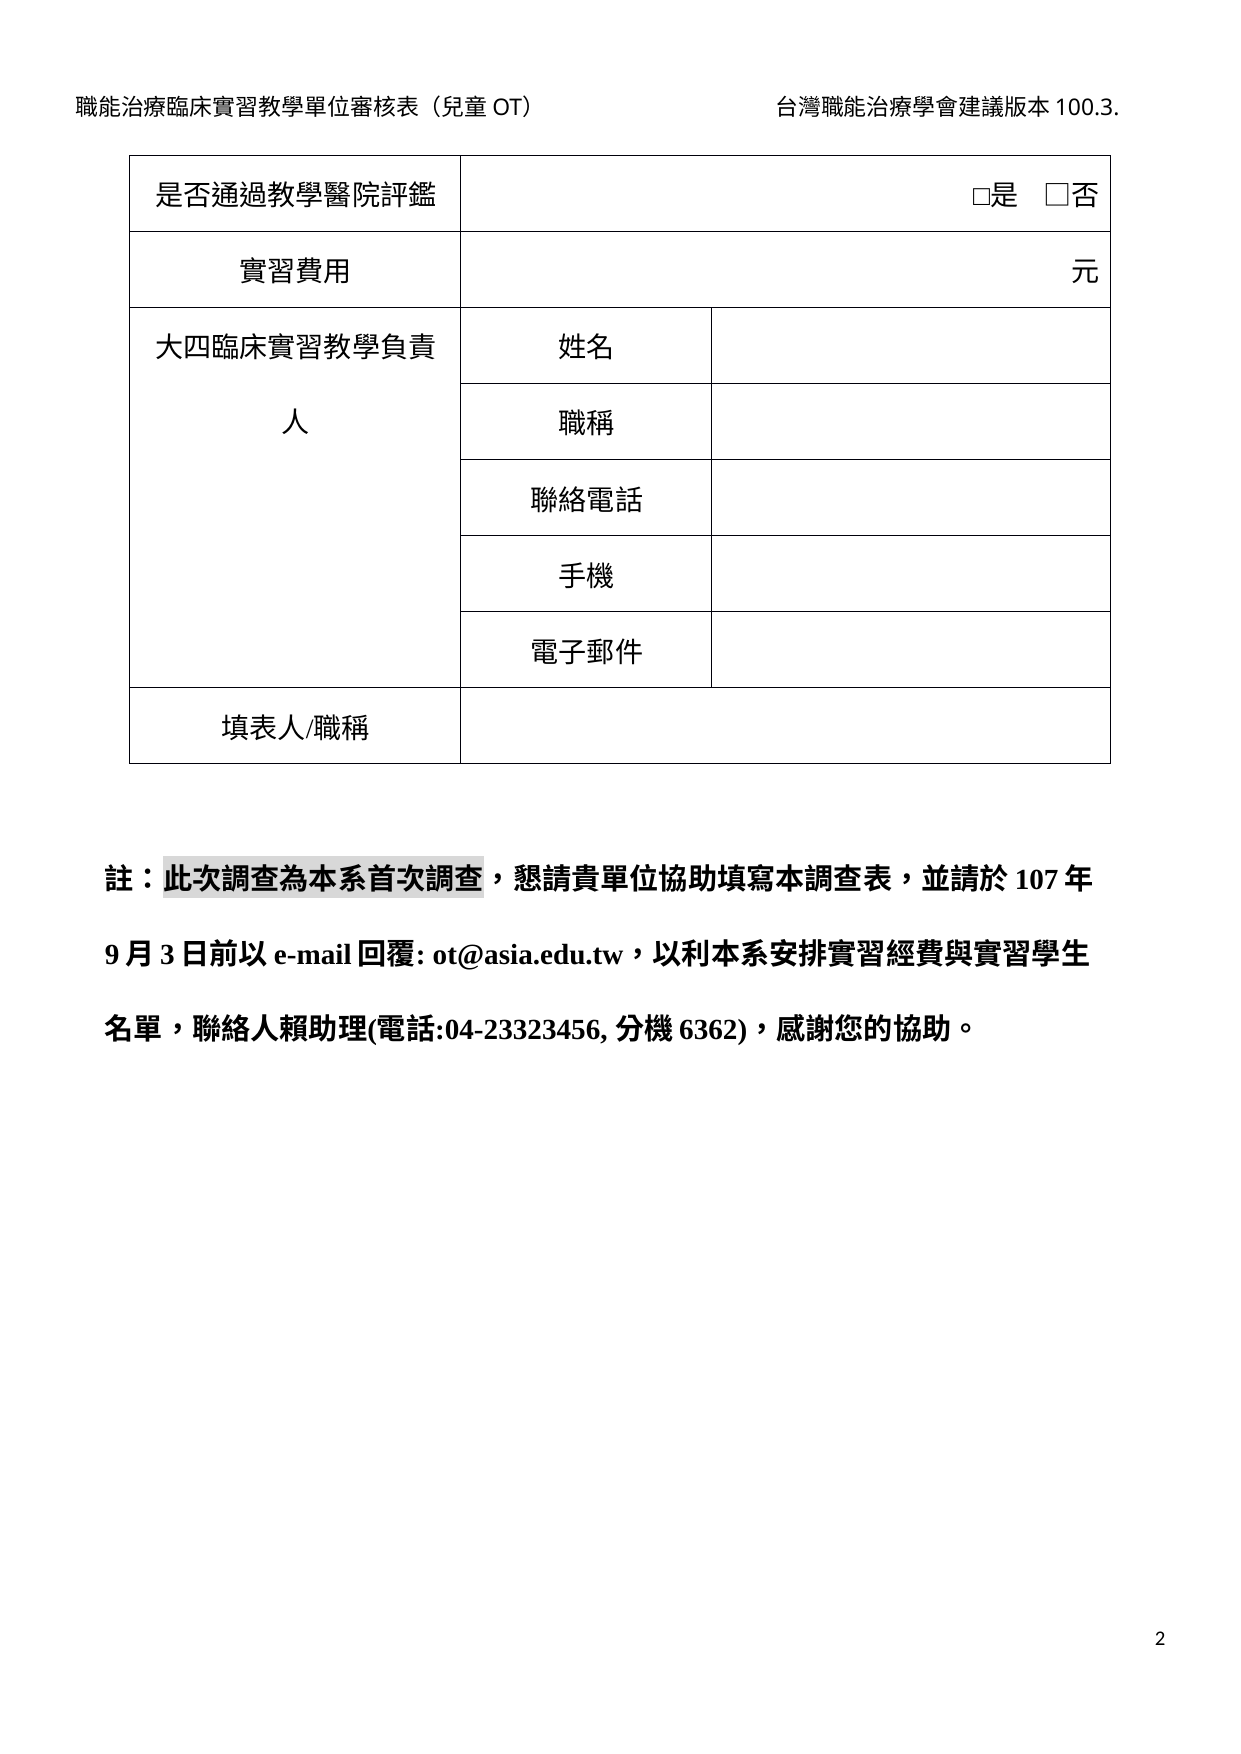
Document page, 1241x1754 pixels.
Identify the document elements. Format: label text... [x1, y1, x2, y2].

table_cell [712, 612, 1110, 687]
table_cell 元 [461, 232, 1110, 307]
text 註：此次調查為本系首次調查，懇請貴單位協助填寫本調查表，並請於107年9月3日前以e-mail回覆: ot@asia.edu.tw，以利本系安排實習經費與實習學生名單，聯絡人賴助理(電話:04-23323456, 分機6362)，感謝您的協助。 [104, 839, 1109, 1064]
table_cell □是 □否 [461, 156, 1110, 231]
table_cell [712, 460, 1110, 535]
table_cell 填表人/職稱 [130, 688, 460, 763]
table_cell 實習費用 [130, 232, 460, 307]
table_cell [461, 688, 1110, 763]
table_cell 是否通過教學醫院評鑑 [130, 156, 460, 231]
table_cell 手機 [461, 536, 711, 611]
table_cell 聯絡電話 [461, 460, 711, 535]
table_cell 職稱 [461, 384, 711, 459]
table_cell [712, 308, 1110, 383]
table_cell 電子郵件 [461, 612, 711, 687]
table_cell [712, 384, 1110, 459]
table_cell 姓名 [461, 308, 711, 383]
table_cell [712, 536, 1110, 611]
table_cell 大四臨床實習教學負責人 [130, 308, 460, 687]
